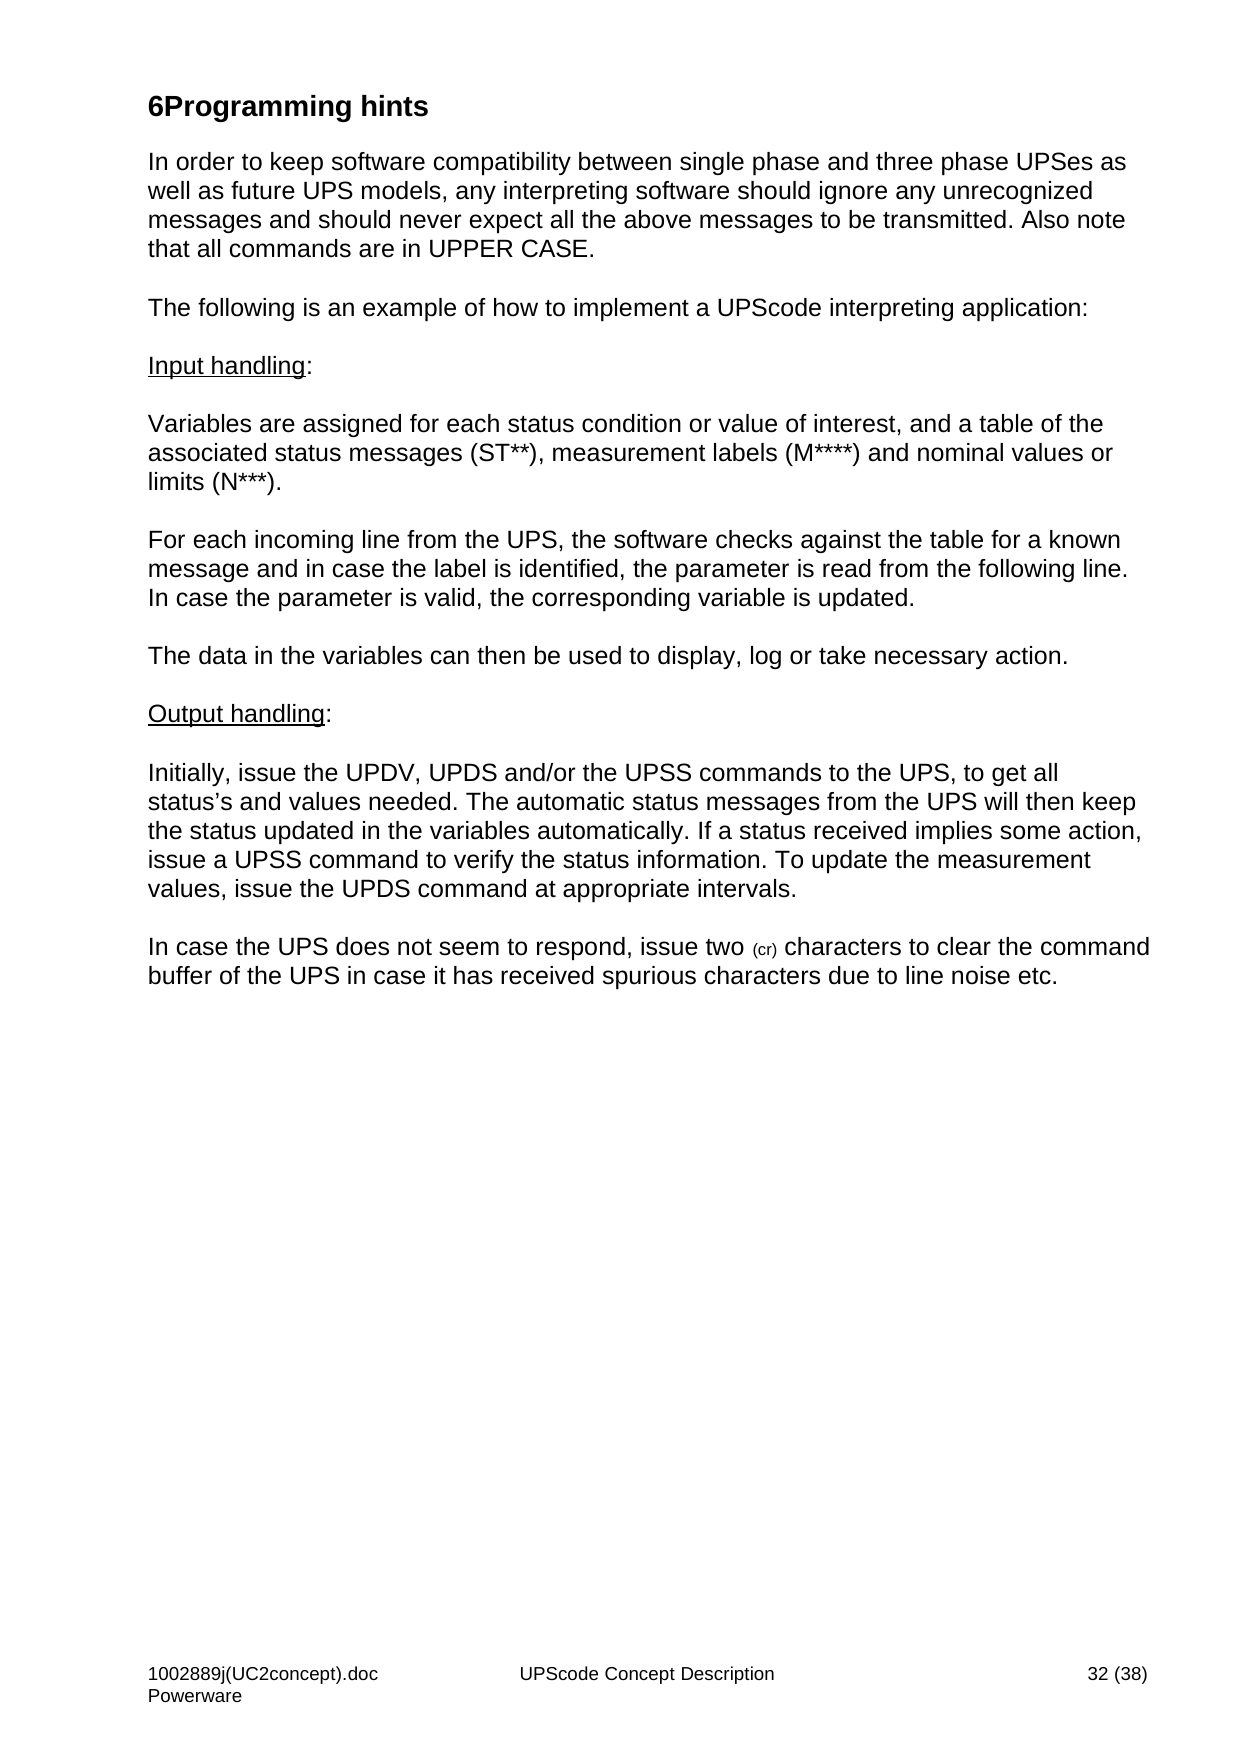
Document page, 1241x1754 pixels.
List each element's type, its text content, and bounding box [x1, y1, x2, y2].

text In order to keep software compatibility between single phase and three phase UPSes as well as future UPS models, any interpreting software should ignore any unrecognized messages and should never expect all the above messages to be transmitted. Also note that all commands are in UPPER CASE. [148, 147, 1151, 263]
text Output handling: [148, 699, 1151, 728]
text Input handling: [148, 351, 1151, 380]
subtitle Programming hints [148, 89, 1151, 122]
text The following is an example of how to implement a UPScode interpreting application: [148, 292, 1151, 322]
text The data in the variables can then be used to display, log or take necessary action. [148, 641, 1151, 670]
text In case the UPS does not seem to respond, issue two (cr) characters to clear the command buffer of the UPS in case it has received spurious characters due to line noise etc. [148, 932, 1151, 990]
text For each incoming line from the UPS, the software checks against the table for a known message and in case the label is identified, the parameter is read from the following line. In case the parameter is valid, the corresponding variable is updated. [148, 525, 1151, 612]
text Variables are assigned for each status condition or value of interest, and a table of the associated status messages (ST**), measurement labels (M****) and nominal values or limits (N***). [148, 409, 1151, 496]
text Initially, issue the UPDV, UPDS and/or the UPSS commands to the UPS, to get all status’s and values needed. The automatic status messages from the UPS will then keep the status updated in the variables automatically. If a status received implies some action, issue a UPSS command to verify the status information. To update the measurement values, issue the UPDS command at appropriate intervals. [148, 757, 1151, 903]
